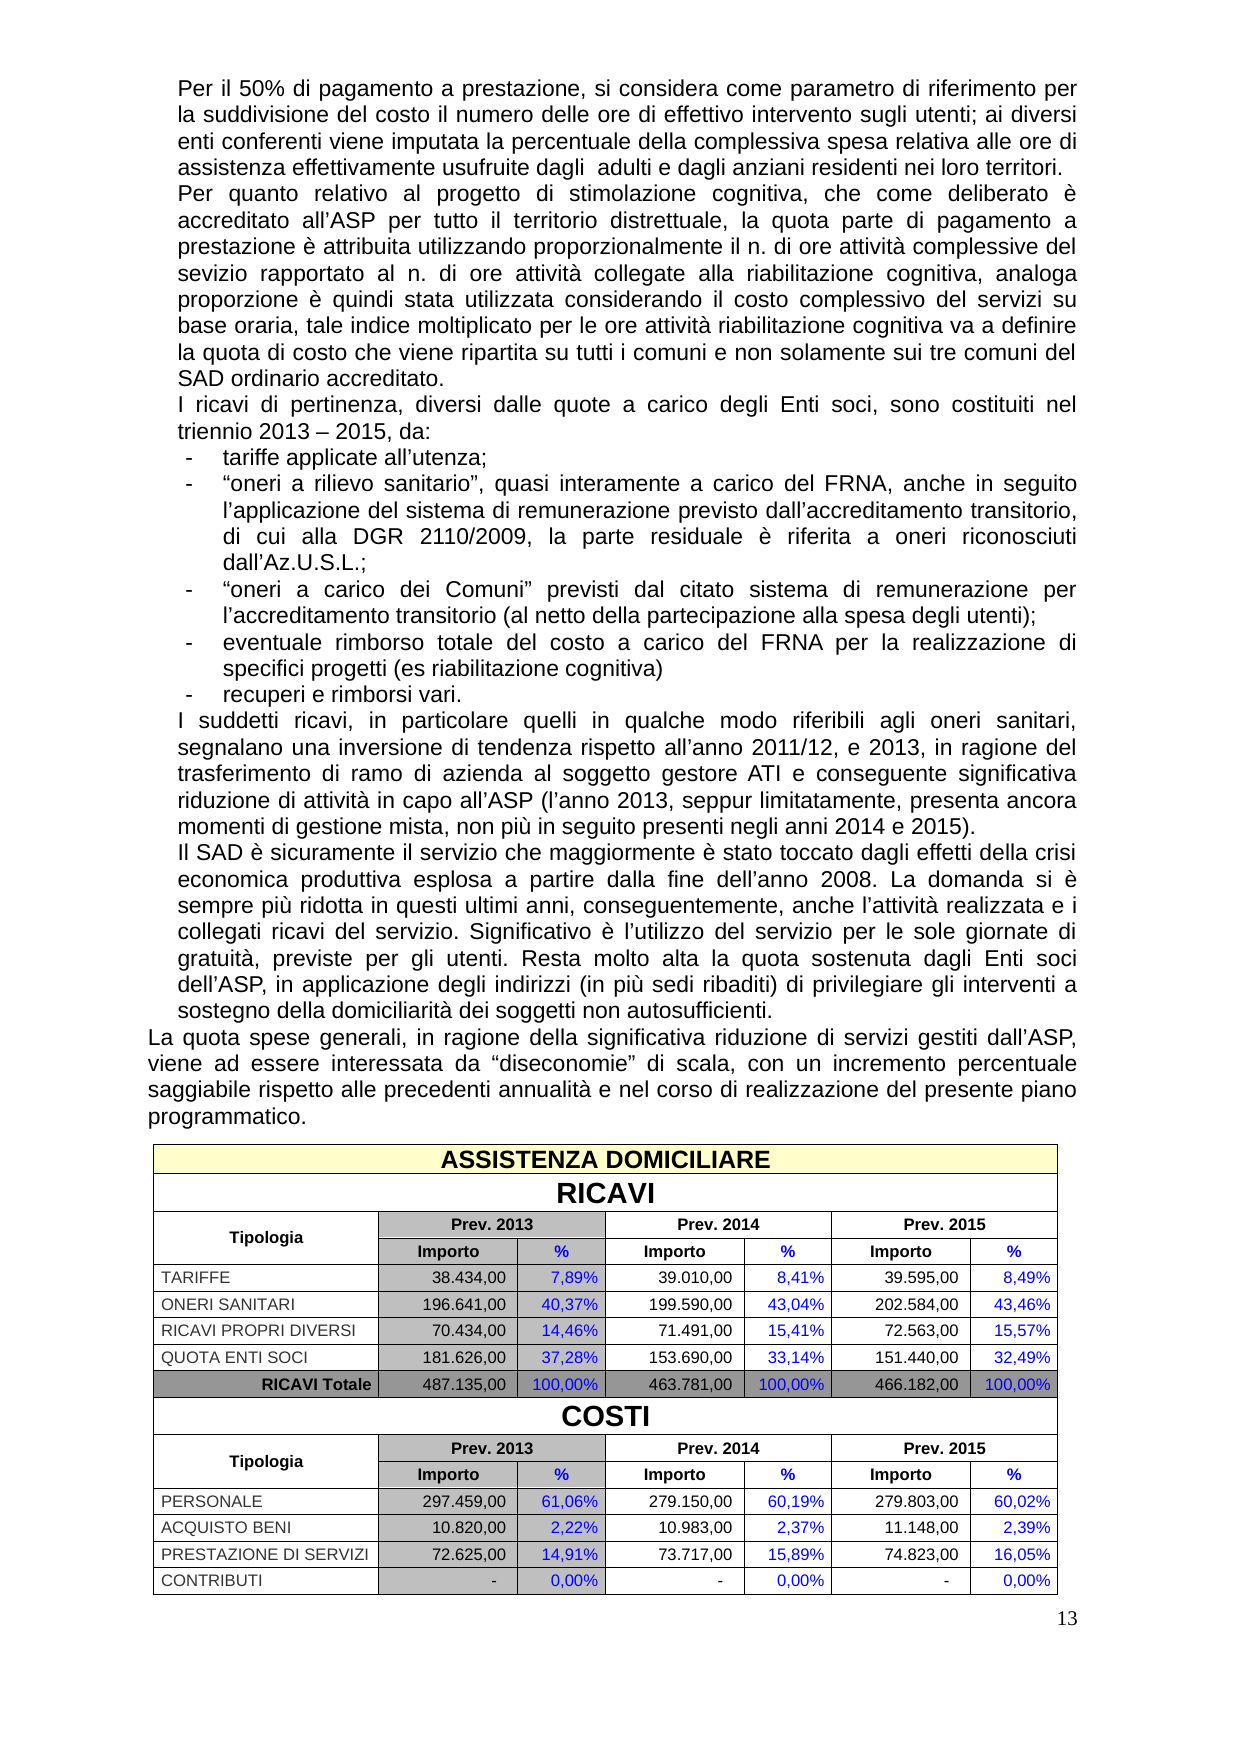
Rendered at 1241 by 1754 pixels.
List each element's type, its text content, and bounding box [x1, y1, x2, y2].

table_cell 181.626,00 [379, 1345, 517, 1370]
table_cell 151.440,00 [832, 1345, 970, 1370]
table_cell 466.182,00 [832, 1371, 970, 1397]
table_cell PERSONALE [154, 1489, 378, 1514]
table_cell - [379, 1568, 517, 1594]
table_cell 7,89% [518, 1265, 605, 1291]
table_cell 279.150,00 [606, 1489, 744, 1514]
list eventuale rimborso totale del costo a carico del FRNA per la realizzazione di specifici progetti (es riabilitazione cognitiva) [185, 628, 1078, 681]
table_cell COSTI [154, 1398, 1057, 1434]
table_cell 15,89% [745, 1542, 831, 1567]
table_cell RICAVI Totale [154, 1371, 378, 1397]
text I suddetti ricavi, in particolare quelli in qualche modo riferibili agli oneri sanitari, segnalano una inversione di tendenza rispetto all’anno 2011/12, e 2013, in ragione del trasferimento di ramo di azienda al soggetto gestore ATI e conseguente significativa riduzione di attività in capo all’ASP (l’anno 2013, seppur limitatamente, presenta ancora momenti di gestione mista, non più in seguito presenti negli anni 2014 e 2015). [177, 707, 1078, 839]
list tariffe applicate all’utenza; [185, 444, 1078, 470]
table_cell 10.983,00 [606, 1515, 744, 1541]
table_cell 72.625,00 [379, 1542, 517, 1567]
table_cell 100,00% [518, 1371, 605, 1397]
table_cell 71.491,00 [606, 1318, 744, 1344]
list recuperi e rimborsi vari. [185, 681, 1078, 707]
table_cell 199.590,00 [606, 1292, 744, 1317]
table_cell 0,00% [518, 1568, 605, 1594]
table_cell % [745, 1239, 831, 1264]
table_cell Prev. 2014 [606, 1435, 831, 1461]
table_cell RICAVI PROPRI DIVERSI [154, 1318, 378, 1344]
table_cell 100,00% [971, 1371, 1057, 1397]
table_cell 14,46% [518, 1318, 605, 1344]
table_cell QUOTA ENTI SOCI [154, 1345, 378, 1370]
table_cell Importo [379, 1239, 517, 1264]
table_cell Importo [606, 1239, 744, 1264]
table_cell 153.690,00 [606, 1345, 744, 1370]
table_cell 463.781,00 [606, 1371, 744, 1397]
table_cell 2,37% [745, 1515, 831, 1541]
table_cell PRESTAZIONE DI SERVIZI [154, 1542, 378, 1567]
table_cell CONTRIBUTI [154, 1568, 378, 1594]
table_cell 72.563,00 [832, 1318, 970, 1344]
table_cell 202.584,00 [832, 1292, 970, 1317]
table_cell 8,49% [971, 1265, 1057, 1291]
table_cell 37,28% [518, 1345, 605, 1370]
table_cell 74.823,00 [832, 1542, 970, 1567]
table_cell % [518, 1239, 605, 1264]
table_cell Prev. 2015 [832, 1435, 1057, 1461]
table_cell 60,19% [745, 1489, 831, 1514]
table_cell 2,22% [518, 1515, 605, 1541]
table_cell Importo [606, 1462, 744, 1487]
table_cell - [832, 1568, 970, 1594]
table_cell % [971, 1239, 1057, 1264]
table_cell Importo [832, 1462, 970, 1487]
table_cell % [745, 1462, 831, 1487]
table_cell Prev. 2013 [379, 1435, 605, 1461]
table_cell Tipologia [154, 1212, 378, 1264]
table_cell 60,02% [971, 1489, 1057, 1514]
table_cell 39.010,00 [606, 1265, 744, 1291]
table_cell 100,00% [745, 1371, 831, 1397]
table_cell 32,49% [971, 1345, 1057, 1370]
table_cell ACQUISTO BENI [154, 1515, 378, 1541]
table_cell 0,00% [971, 1568, 1057, 1594]
table_cell Importo [832, 1239, 970, 1264]
table_cell 15,41% [745, 1318, 831, 1344]
table_cell 40,37% [518, 1292, 605, 1317]
table_cell Prev. 2014 [606, 1212, 831, 1237]
text Il SAD è sicuramente il servizio che maggiormente è stato toccato dagli effetti della crisi economica produttiva esplosa a partire dalla fine dell’anno 2008. La domanda si è sempre più ridotta in questi ultimi anni, conseguentemente, anche l’attività realizzata e i collegati ricavi del servizio. Significativo è l’utilizzo del servizio per le sole giornate di gratuità, previste per gli utenti. Resta molto alta la quota sostenuta dagli Enti soci dell’ASP, in applicazione degli indirizzi (in più sedi ribaditi) di privilegiare gli interventi a sostegno della domiciliarità dei soggetti non autosufficienti. [177, 839, 1078, 1024]
table_cell 73.717,00 [606, 1542, 744, 1567]
table_cell ONERI SANITARI [154, 1292, 378, 1317]
table_cell 279.803,00 [832, 1489, 970, 1514]
table_cell Importo [379, 1462, 517, 1487]
table_cell 61,06% [518, 1489, 605, 1514]
text Per quanto relativo al progetto di stimolazione cognitiva, che come deliberato è accreditato all’ASP per tutto il territorio distrettuale, la quota parte di pagamento a prestazione è attribuita utilizzando proporzionalmente il n. di ore attività complessive del sevizio rapportato al n. di ore attività collegate alla riabilitazione cognitiva, analoga proporzione è quindi stata utilizzata considerando il costo complessivo del servizi su base oraria, tale indice moltiplicato per le ore attività riabilitazione cognitiva va a definire la quota di costo che viene ripartita su tutti i comuni e non solamente sui tre comuni del SAD ordinario accreditato. [177, 180, 1078, 391]
text Per il 50% di pagamento a prestazione, si considera come parametro di riferimento per la suddivisione del costo il numero delle ore di effettivo intervento sugli utenti; ai diversi enti conferenti viene imputata la percentuale della complessiva spesa relativa alle ore di assistenza effettivamente usufruite dagli adulti e dagli anziani residenti nei loro territori. [177, 75, 1078, 180]
table_cell 39.595,00 [832, 1265, 970, 1291]
table_cell % [971, 1462, 1057, 1487]
table_cell 70.434,00 [379, 1318, 517, 1344]
text I ricavi di pertinenza, diversi dalle quote a carico degli Enti soci, sono costituiti nel triennio 2013 – 2015, da: [177, 391, 1078, 444]
table_cell 0,00% [745, 1568, 831, 1594]
table_cell RICAVI [154, 1174, 1057, 1211]
table_cell 297.459,00 [379, 1489, 517, 1514]
table_cell 2,39% [971, 1515, 1057, 1541]
table_cell 15,57% [971, 1318, 1057, 1344]
table_cell TARIFFE [154, 1265, 378, 1291]
table_cell Prev. 2015 [832, 1212, 1057, 1237]
table_cell Tipologia [154, 1435, 378, 1487]
table_cell 38.434,00 [379, 1265, 517, 1291]
text La quota spese generali, in ragione della significativa riduzione di servizi gestiti dall’ASP, viene ad essere interessata da “diseconomie” di scala, con un incremento percentuale saggiabile rispetto alle precedenti annualità e nel corso di realizzazione del presente piano programmatico. [148, 1024, 1078, 1129]
table_cell 8,41% [745, 1265, 831, 1291]
table_cell 10.820,00 [379, 1515, 517, 1541]
table_cell 487.135,00 [379, 1371, 517, 1397]
table_cell 16,05% [971, 1542, 1057, 1567]
table_cell Prev. 2013 [379, 1212, 605, 1237]
table_header ASSISTENZA DOMICILIARE [154, 1145, 1057, 1173]
table_cell 43,46% [971, 1292, 1057, 1317]
table_cell - [606, 1568, 744, 1594]
table_cell 33,14% [745, 1345, 831, 1370]
table_cell 11.148,00 [832, 1515, 970, 1541]
list “oneri a carico dei Comuni” previsti dal citato sistema di remunerazione per l’accreditamento transitorio (al netto della partecipazione alla spesa degli utenti); [185, 576, 1078, 628]
list “oneri a rilievo sanitario”, quasi interamente a carico del FRNA, anche in seguito l’applicazione del sistema di remunerazione previsto dall’accreditamento transitorio, di cui alla DGR 2110/2009, la parte residuale è riferita a oneri riconosciuti dall’Az.U.S.L.; [185, 470, 1078, 576]
table_cell 14,91% [518, 1542, 605, 1567]
table_cell 43,04% [745, 1292, 831, 1317]
table_cell % [518, 1462, 605, 1487]
table_cell 196.641,00 [379, 1292, 517, 1317]
